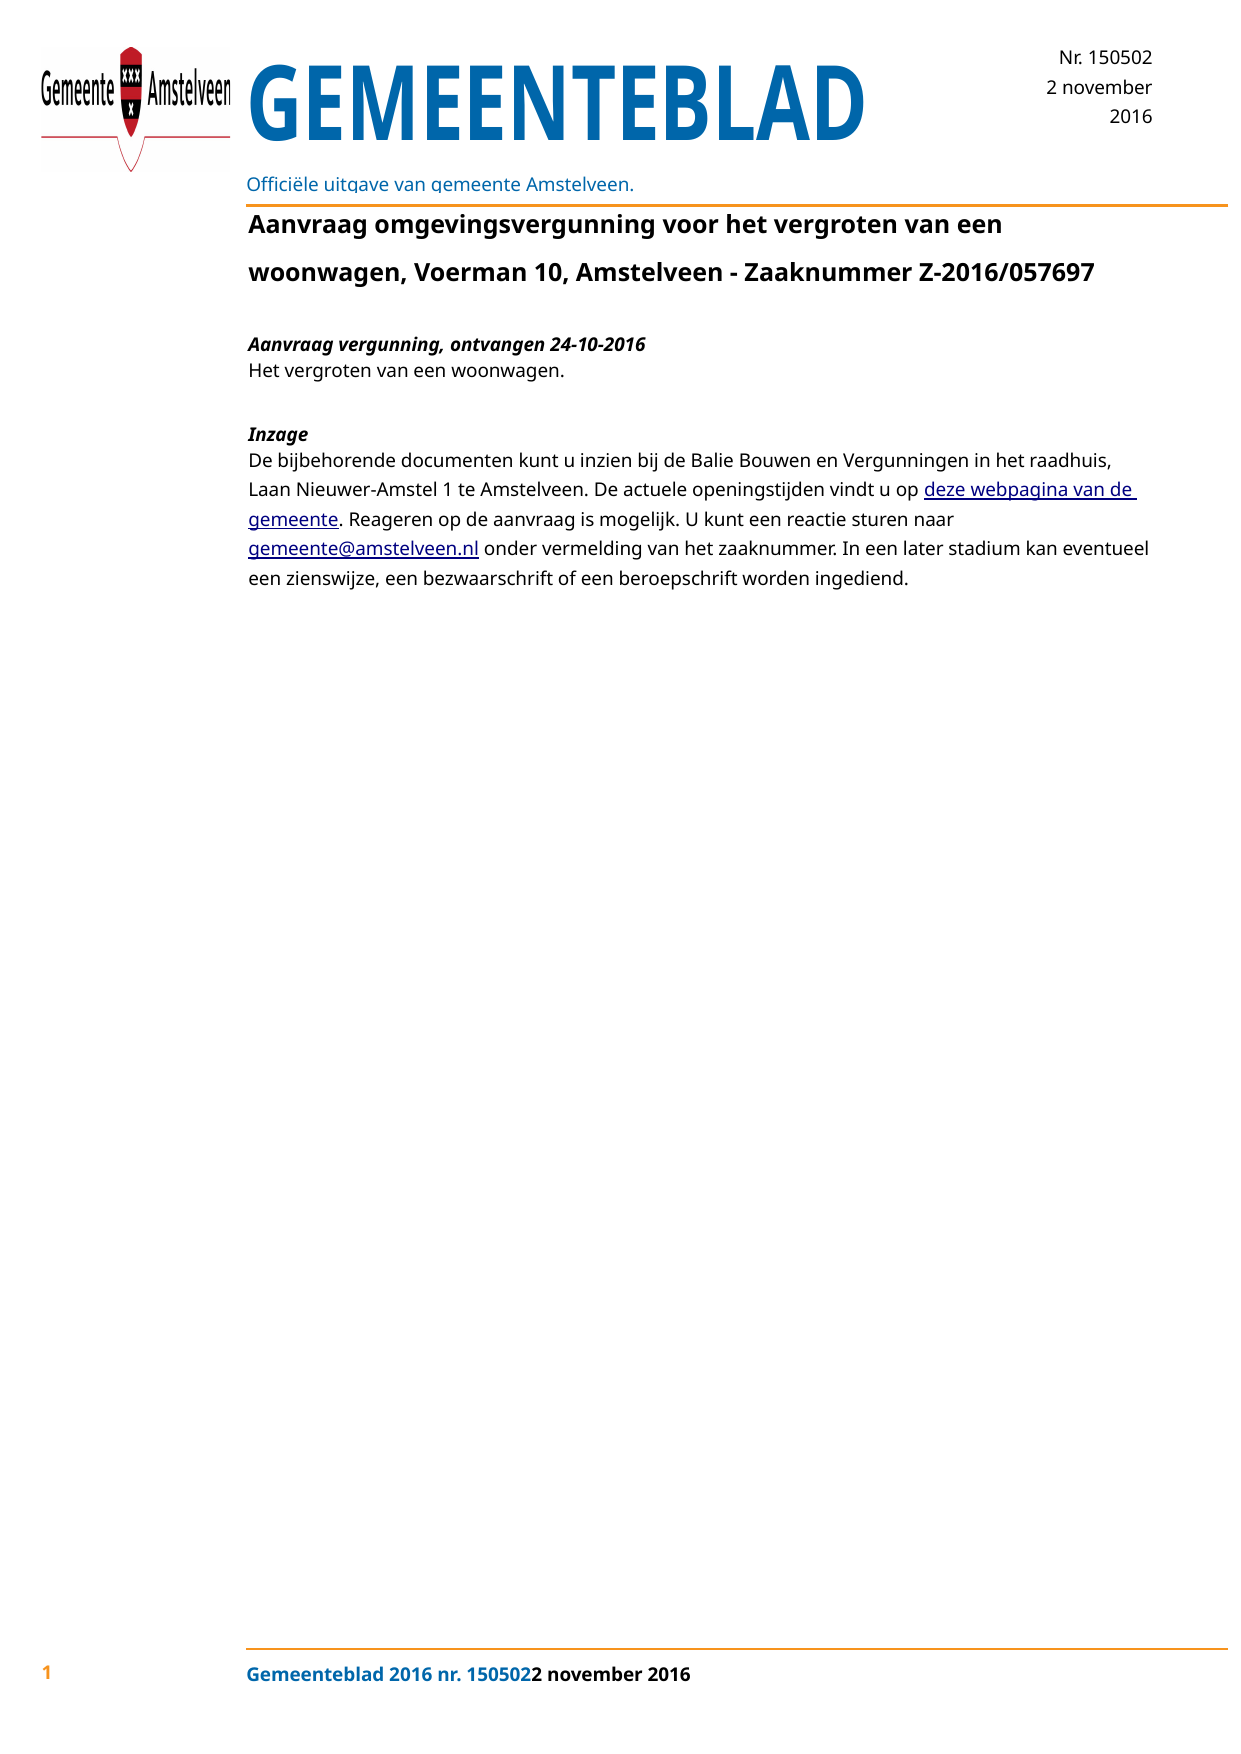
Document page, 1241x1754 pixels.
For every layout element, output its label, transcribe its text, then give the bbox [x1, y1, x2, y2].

text Aanvraag omgevingsvergunning voor het vergroten van een woonwagen, Voerman 10, Amstelveen - Zaaknummer Z-2016/057697 [248, 207, 1152, 288]
picture [41, 47, 231, 172]
text Aanvraag vergunning, ontvangen 24-10-2016 [248, 331, 1152, 357]
text De bijbehorende documenten kunt u inzien bij de Balie Bouwen en Vergunningen in het raadhuis, Laan Nieuwer-Amstel 1 te Amstelveen. De actuele openingstijden vindt u op deze webpagina van de gemeente. Reageren op de aanvraag is mogelijk. U kunt een reactie sturen naar gemeente@amstelveen.nl onder vermelding van het zaaknummer. In een later stadium kan eventueel een zienswijze, een bezwaarschrift of een beroepschrift worden ingediend. [248, 447, 1152, 591]
text Het vergroten van een woonwagen. [248, 357, 1152, 383]
text Inzage [248, 421, 1152, 447]
